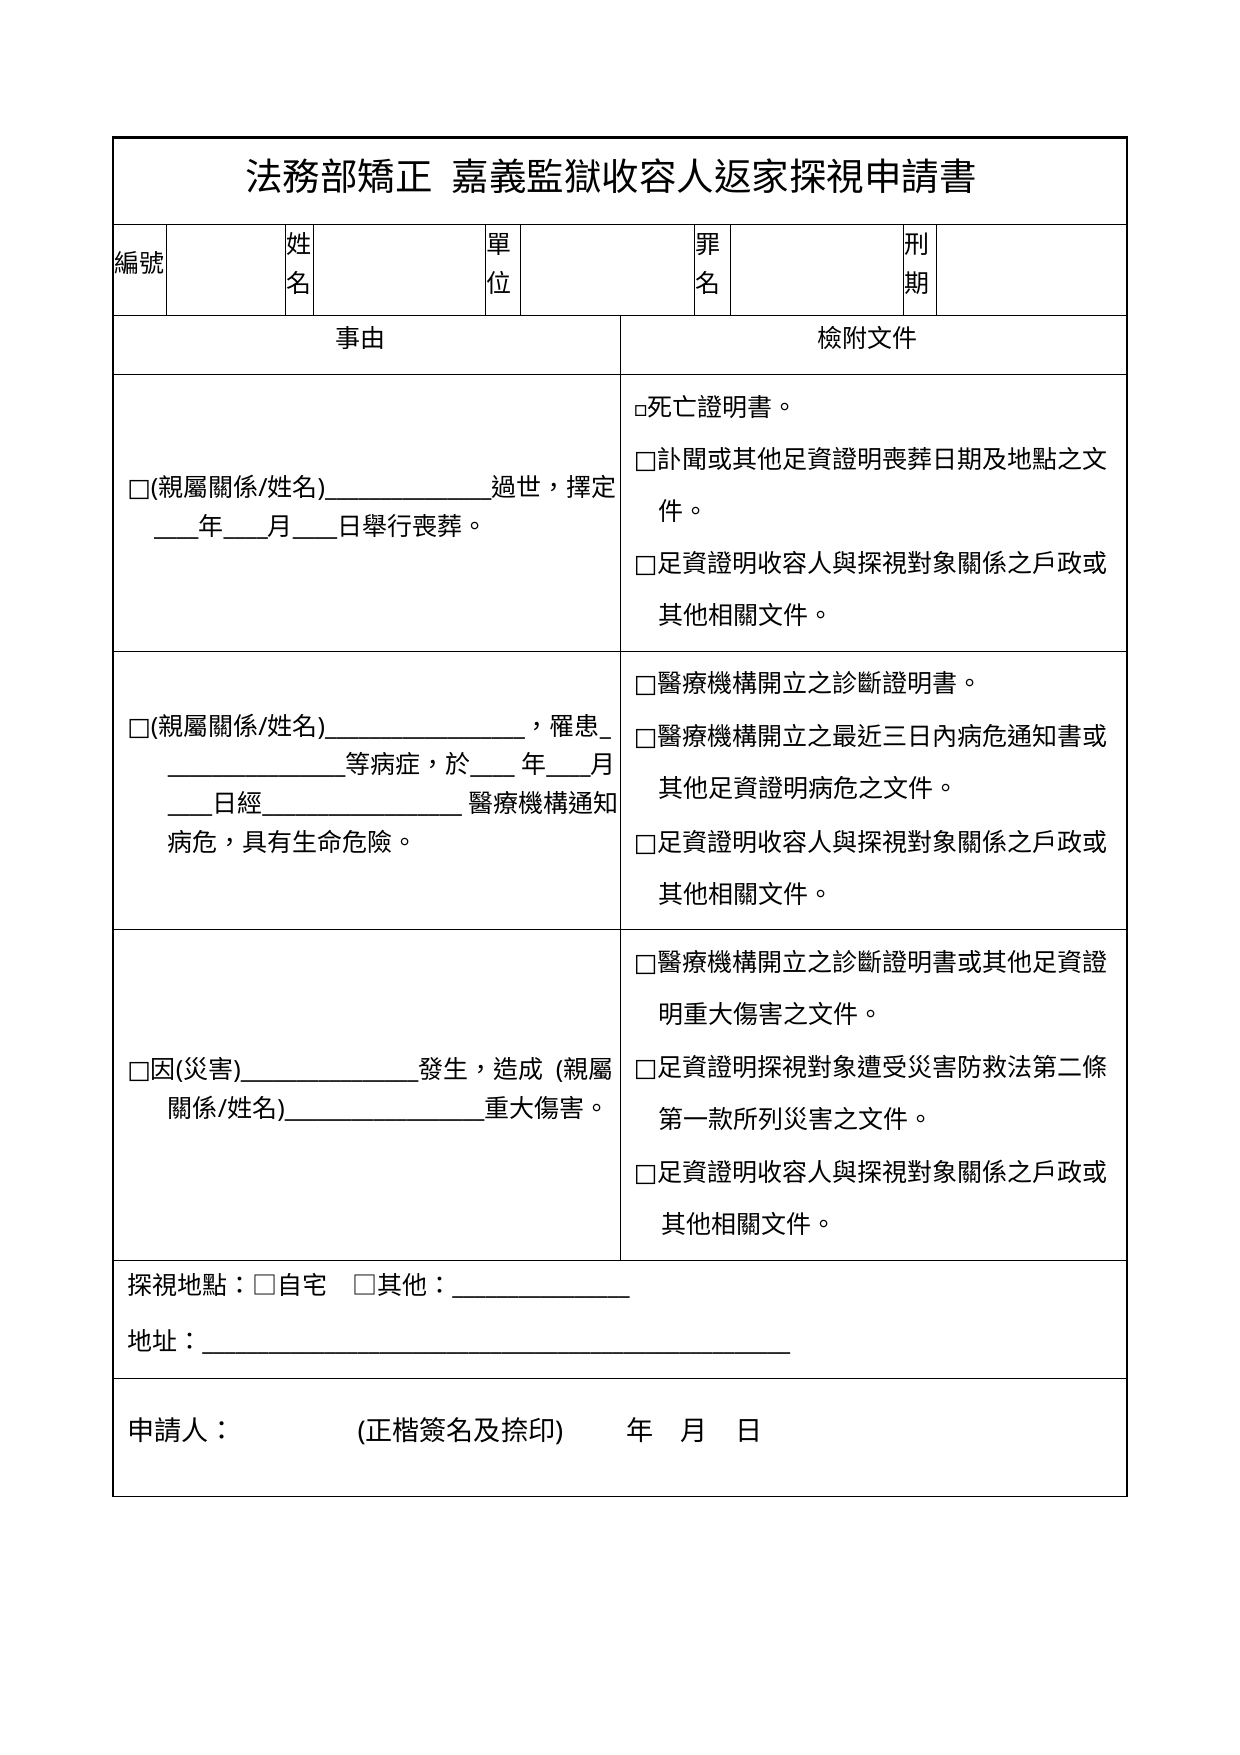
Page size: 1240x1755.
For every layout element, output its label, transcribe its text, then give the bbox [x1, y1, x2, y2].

table_cell [937, 225, 1126, 315]
table_cell 刑 期 [904, 225, 936, 315]
table_cell □醫療機構開立之診斷證明書或其他足資證明重大傷害之文件。 □足資證明探視對象遭受災害防救法第二條第一款所列災害之文件。 □足資證明收容人與探視對象關係之戶政或其他相關文件。 [621, 930, 1126, 1260]
table_header 法務部矯正 嘉義監獄收容人返家探視申請書 [114, 139, 1126, 224]
table_cell □醫療機構開立之診斷證明書。 □醫療機構開立之最近三日內病危通知書或其他足資證明病危之文件。 □足資證明收容人與探視對象關係之戶政或其他相關文件。 [621, 652, 1126, 929]
table_cell [731, 225, 903, 315]
table_cell 罪 名 [695, 225, 730, 315]
table_cell 檢附文件 [621, 316, 1126, 374]
table_cell 編號 [114, 225, 166, 315]
table_cell [314, 225, 485, 315]
table_cell 事由 [114, 316, 620, 374]
table_cell □死亡證明書。 □訃聞或其他足資證明喪葬日期及地點之文件。 □足資證明收容人與探視對象關係之戶政或其他相關文件。 [621, 375, 1126, 651]
table_cell [167, 225, 285, 315]
table_cell □(親屬關係/姓名)__________________，罹患_________________等病症，於____ 年____月____日經__________________ 醫療機構通知病危，具有生命危險。 [114, 652, 620, 929]
table_cell 探視地點：□自宅 □其他：________________ 地址：_____________________________________________________ [114, 1261, 1126, 1378]
table_cell □(親屬關係/姓名)_______________過世，擇定____年____月____日舉行喪葬。 [114, 375, 620, 651]
table_cell 申請人： (正楷簽名及捺印) 年 月 日 [114, 1379, 1126, 1496]
table_cell □因(災害)________________發生，造成 (親屬關係/姓名)__________________重大傷害。 [114, 930, 620, 1260]
table_cell [521, 225, 694, 315]
table_cell 姓名 [286, 225, 313, 315]
table_cell 單 位 [486, 225, 520, 315]
